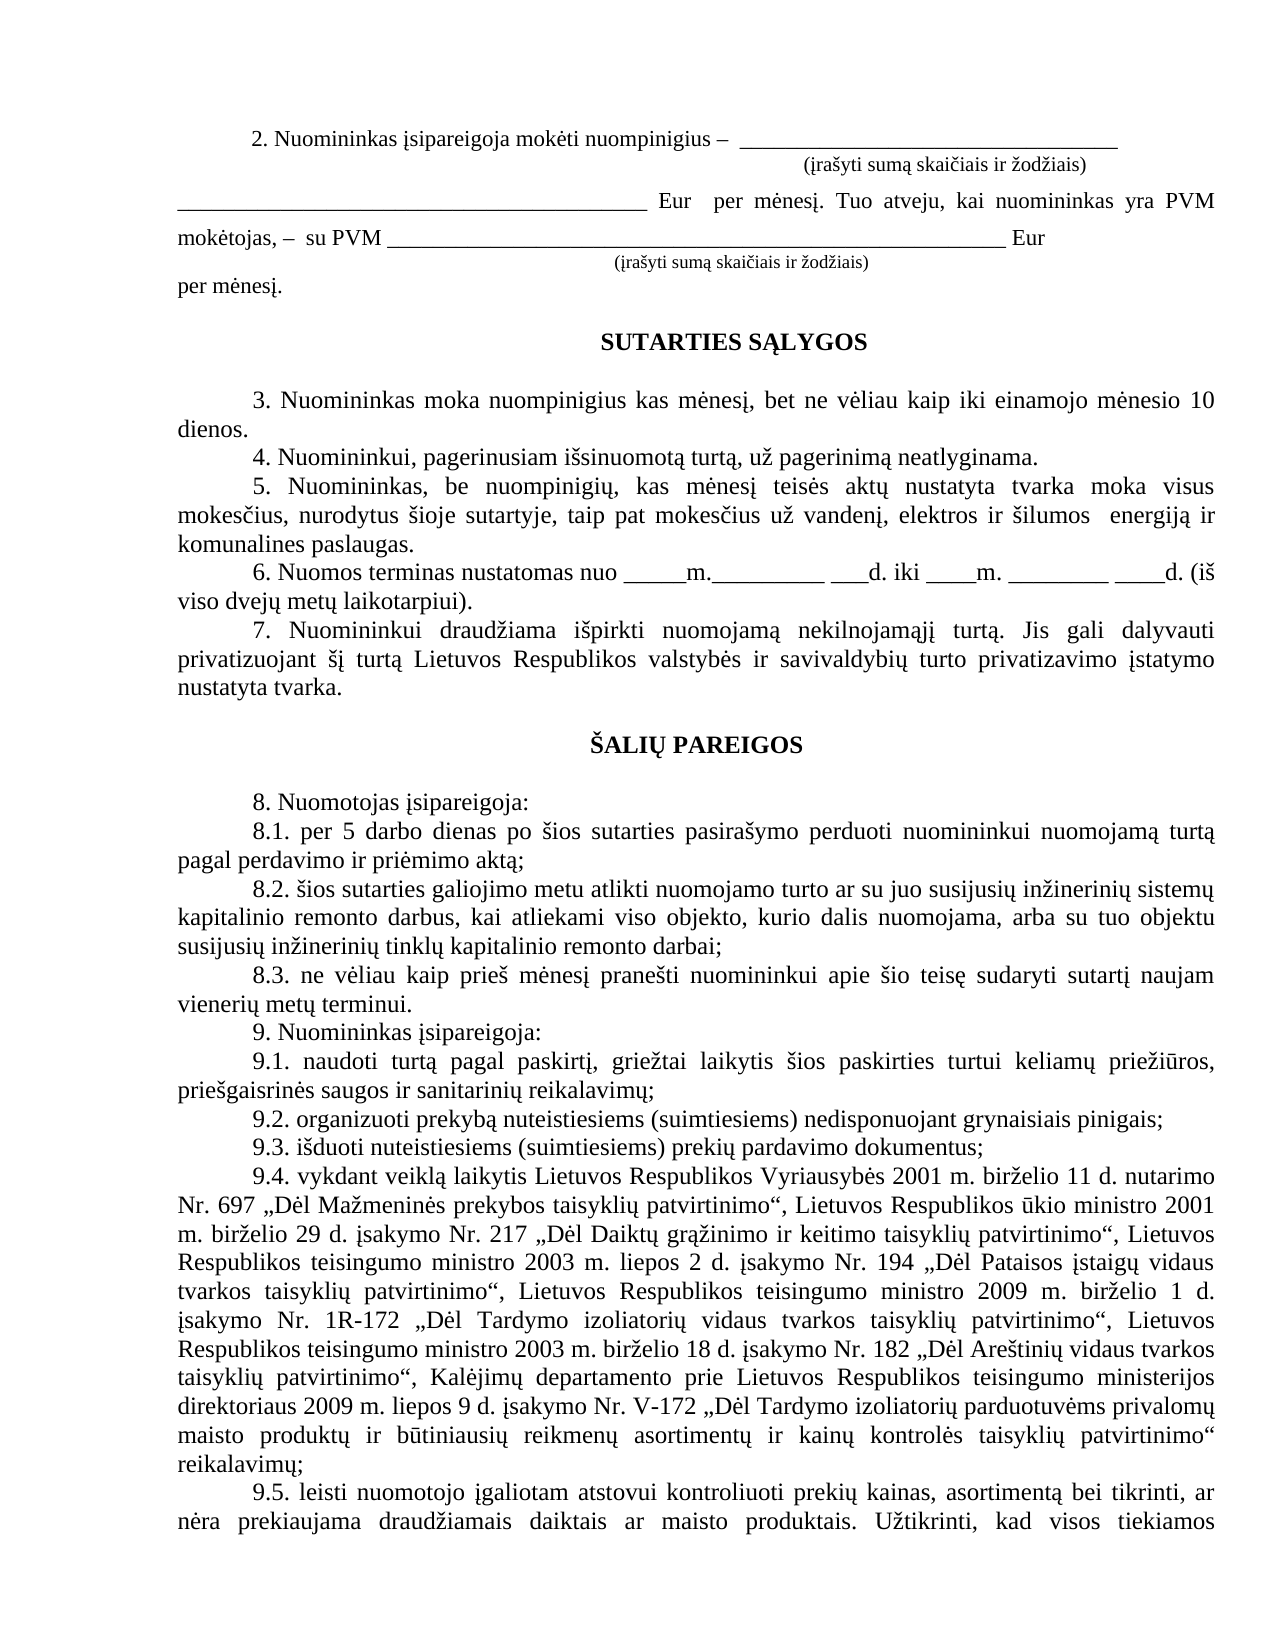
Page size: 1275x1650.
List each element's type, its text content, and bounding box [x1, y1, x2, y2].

text 9.3. išduoti nuteistiesiems (suimtiesiems) prekių pardavimo dokumentus; [177, 1132, 1216, 1161]
text 3. Nuomininkas moka nuompinigius kas mėnesį, bet ne vėliau kaip iki einamojo mėnesio 10 dienos. [177, 385, 1216, 442]
text (įrašyti sumą skaičiais ir žodžiais) [177, 152, 1216, 176]
text ŠALIŲ PAREIGOS [177, 730, 1216, 759]
text 4. Nuomininkui, pagerinusiam išsinuomotą turtą, už pagerinimą neatlyginama. [177, 442, 1216, 471]
text SUTARTIES SĄLYGOS [177, 327, 1216, 356]
text 8. Nuomotojas įsipareigoja: [177, 787, 1216, 816]
text 8.1. per 5 darbo dienas po šios sutarties pasirašymo perduoti nuomininkui nuomojamą turtą pagal perdavimo ir priėmimo aktą; [177, 816, 1216, 874]
text 8.3. ne vėliau kaip prieš mėnesį pranešti nuomininkui apie šio teisę sudaryti sutartį naujam vienerių metų terminui. [177, 960, 1216, 1017]
text 9.5. leisti nuomotojo įgaliotam atstovui kontroliuoti prekių kainas, asortimentą bei tikrinti, ar nėra prekiaujama draudžiamais daiktais ar maisto produktais. Užtikrinti, kad visos tiekiamos [177, 1477, 1216, 1535]
text 5. Nuomininkas, be nuompinigių, kas mėnesį teisės aktų nustatyta tvarka moka visus mokesčius, nurodytus šioje sutartyje, taip pat mokesčius už vandenį, elektros ir šilumos energiją ir komunalines paslaugas. [177, 471, 1216, 557]
text _________________________________________ Eur per mėnesį. Tuo atveju, kai nuomininkas yra PVM mokėtojas, – su PVM ______________________________________________________ Eur [177, 176, 1216, 251]
text (įrašyti sumą skaičiais ir žodžiais) [177, 251, 1216, 272]
text 9.4. vykdant veiklą laikytis Lietuvos Respublikos Vyriausybės 2001 m. birželio 11 d. nutarimo Nr. 697 „Dėl Mažmeninės prekybos taisyklių patvirtinimo“, Lietuvos Respublikos ūkio ministro 2001 m. birželio 29 d. įsakymo Nr. 217 „Dėl Daiktų grąžinimo ir keitimo taisyklių patvirtinimo“, Lietuvos Respublikos teisingumo ministro 2003 m. liepos 2 d. įsakymo Nr. 194 „Dėl Pataisos įstaigų vidaus tvarkos taisyklių patvirtinimo“, Lietuvos Respublikos teisingumo ministro 2009 m. birželio 1 d. įsakymo Nr. 1R-172 „Dėl Tardymo izoliatorių vidaus tvarkos taisyklių patvirtinimo“, Lietuvos Respublikos teisingumo ministro 2003 m. birželio 18 d. įsakymo Nr. 182 „Dėl Areštinių vidaus tvarkos taisyklių patvirtinimo“, Kalėjimų departamento prie Lietuvos Respublikos teisingumo ministerijos direktoriaus 2009 m. liepos 9 d. įsakymo Nr. V-172 „Dėl Tardymo izoliatorių parduotuvėms privalomų maisto produktų ir būtiniausių reikmenų asortimentų ir kainų kontrolės taisyklių patvirtinimo“ reikalavimų; [177, 1161, 1216, 1477]
text per mėnesį. [177, 272, 1216, 299]
text 9.2. organizuoti prekybą nuteistiesiems (suimtiesiems) nedisponuojant grynaisiais pinigais; [177, 1104, 1216, 1132]
text 7. Nuomininkui draudžiama išpirkti nuomojamą nekilnojamąjį turtą. Jis gali dalyvauti privatizuojant šį turtą Lietuvos Respublikos valstybės ir savivaldybių turto privatizavimo įstatymo nustatyta tvarka. [177, 615, 1216, 701]
text 9. Nuomininkas įsipareigoja: [177, 1017, 1216, 1046]
text 2. Nuomininkas įsipareigoja mokėti nuompinigius – _________________________________ [177, 114, 1216, 152]
text 6. Nuomos terminas nustatomas nuo _____m._________ ___d. iki ____m. ________ ____d. (iš viso dvejų metų laikotarpiui). [177, 557, 1216, 615]
text 9.1. naudoti turtą pagal paskirtį, griežtai laikytis šios paskirties turtui keliamų priežiūros, priešgaisrinės saugos ir sanitarinių reikalavimų; [177, 1046, 1216, 1104]
text 8.2. šios sutarties galiojimo metu atlikti nuomojamo turto ar su juo susijusių inžinerinių sistemų kapitalinio remonto darbus, kai atliekami viso objekto, kurio dalis nuomojama, arba su tuo objektu susijusių inžinerinių tinklų kapitalinio remonto darbai; [177, 874, 1216, 960]
